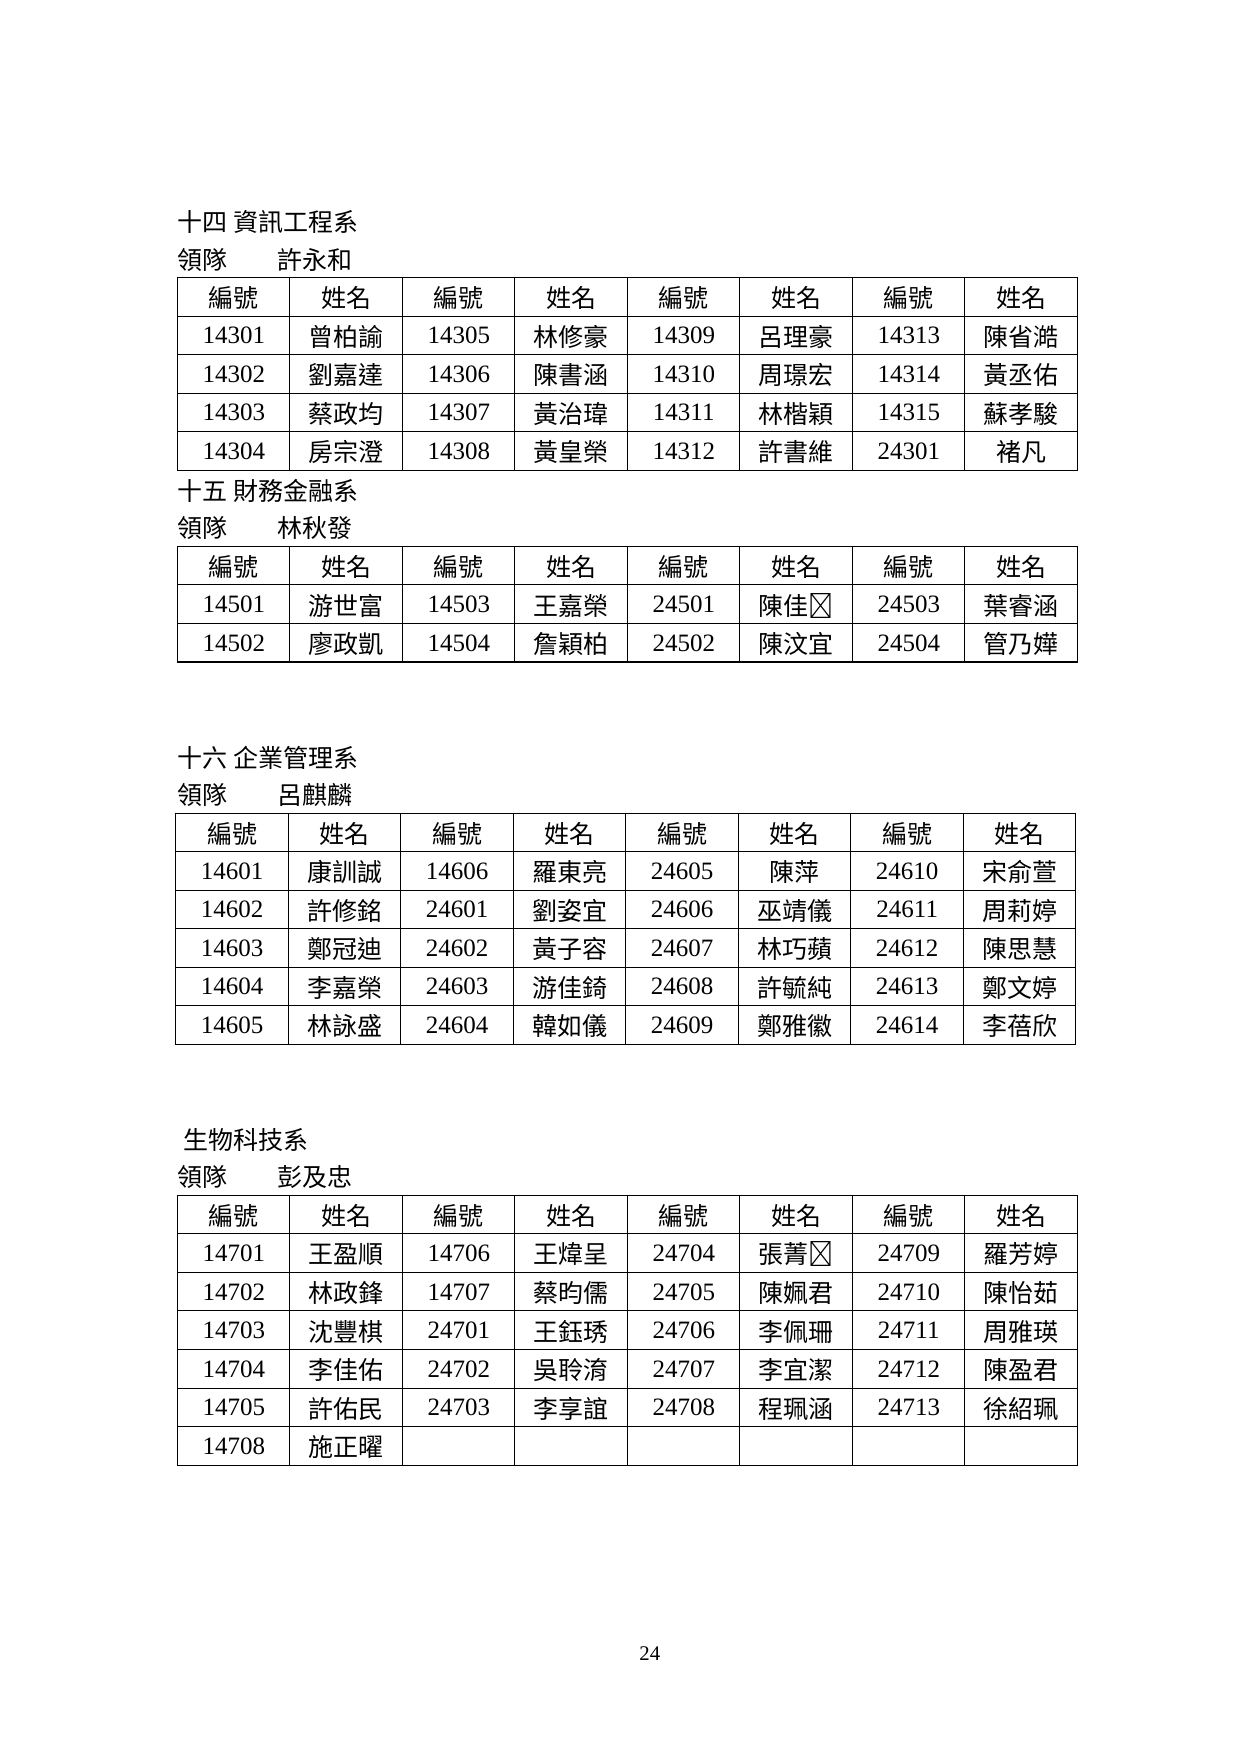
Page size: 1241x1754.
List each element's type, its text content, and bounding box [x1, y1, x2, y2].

table_cell 14601 [176, 852, 288, 889]
table_cell 徐紹珮 [965, 1389, 1077, 1426]
table_cell 管乃嬅 [965, 624, 1077, 661]
table_cell 14603 [176, 929, 288, 967]
table_header 編號 [403, 1196, 514, 1233]
table_cell 14701 [178, 1234, 289, 1272]
table_cell 程珮涵 [740, 1389, 852, 1426]
table_cell 黃丞佑 [965, 355, 1077, 393]
table_header 姓名 [740, 547, 852, 584]
table_header 姓名 [965, 1196, 1077, 1233]
table_cell 王鈺琇 [515, 1311, 627, 1349]
table_header 編號 [178, 547, 289, 584]
table_cell 黃治瑋 [515, 394, 627, 431]
text 生物科技系 [177, 1120, 1122, 1157]
table_cell 宋俞萱 [964, 852, 1075, 889]
table_cell 陳盈君 [965, 1350, 1077, 1387]
table_cell 巫靖儀 [739, 891, 850, 928]
table_cell 林修豪 [515, 317, 627, 354]
table_cell 24701 [403, 1311, 514, 1349]
table_cell 24614 [851, 1006, 963, 1044]
table_header 編號 [853, 1196, 964, 1233]
table_header 姓名 [515, 1196, 627, 1233]
table_cell 韓如儀 [514, 1006, 625, 1044]
table_cell 陳省澔 [965, 317, 1077, 354]
table_header 姓名 [515, 547, 627, 584]
text 領隊 許永和 [177, 239, 1122, 277]
table_header 編號 [178, 1196, 289, 1233]
table_cell 24502 [628, 624, 739, 661]
text 領隊 呂麒麟 [177, 775, 1122, 812]
table_cell 許修銘 [289, 891, 400, 928]
table_header 編號 [401, 814, 513, 851]
table_header 編號 [853, 278, 964, 316]
table_cell 14703 [178, 1311, 289, 1349]
text 十五 財務金融系 [177, 471, 1122, 508]
table_cell 14708 [178, 1427, 289, 1464]
table_cell 李宜潔 [740, 1350, 852, 1387]
table_cell 24703 [403, 1389, 514, 1426]
table_header 編號 [176, 814, 288, 851]
table_cell 24711 [853, 1311, 964, 1349]
table_header 編號 [851, 814, 963, 851]
table_cell 許佑民 [290, 1389, 402, 1426]
table_cell 蔡政均 [290, 394, 402, 431]
table_cell 24610 [851, 852, 963, 889]
table_cell [853, 1427, 964, 1464]
table_cell 沈豐棋 [290, 1311, 402, 1349]
table_cell 陳萍 [739, 852, 850, 889]
text 領隊 彭及忠 [177, 1157, 1122, 1195]
table_cell 24503 [853, 585, 964, 623]
table_cell 李佳佑 [290, 1350, 402, 1387]
table_cell 鄭冠迪 [289, 929, 400, 967]
table_cell 房宗澄 [290, 432, 402, 470]
table_header 編號 [628, 547, 739, 584]
table_cell 24706 [628, 1311, 739, 1349]
table_cell 李佩珊 [740, 1311, 852, 1349]
table_cell 14606 [401, 852, 513, 889]
table_cell 24712 [853, 1350, 964, 1387]
table_header 姓名 [515, 278, 627, 316]
table_cell 24607 [626, 929, 738, 967]
table_cell 王盈順 [290, 1234, 402, 1272]
table_header 編號 [628, 1196, 739, 1233]
table_cell 24709 [853, 1234, 964, 1272]
table_header 編號 [403, 547, 514, 584]
table_cell 14704 [178, 1350, 289, 1387]
table_cell 游世富 [290, 585, 402, 623]
table_cell 張菁 [740, 1234, 852, 1272]
table_cell 24604 [401, 1006, 513, 1044]
table_cell 24611 [851, 891, 963, 928]
table_cell 廖政凱 [290, 624, 402, 661]
table_cell 鄭雅徽 [739, 1006, 850, 1044]
table_cell 李嘉榮 [289, 968, 400, 1005]
table_header 姓名 [740, 278, 852, 316]
table_cell [515, 1427, 627, 1464]
table_cell 24301 [853, 432, 964, 470]
table_header 姓名 [514, 814, 625, 851]
table_cell 蔡昀儒 [515, 1273, 627, 1310]
table_cell 24708 [628, 1389, 739, 1426]
table_cell 曾柏諭 [290, 317, 402, 354]
table_cell 24606 [626, 891, 738, 928]
table_cell 14315 [853, 394, 964, 431]
table_cell [628, 1427, 739, 1464]
table_cell 李蓓欣 [964, 1006, 1075, 1044]
table_cell 王嘉榮 [515, 585, 627, 623]
table_header 姓名 [290, 1196, 402, 1233]
table_cell 24603 [401, 968, 513, 1005]
table_cell 施正曜 [290, 1427, 402, 1464]
table_cell 周雅瑛 [965, 1311, 1077, 1349]
table_cell 14311 [628, 394, 739, 431]
table_cell 陳汶宜 [740, 624, 852, 661]
table_cell 許毓純 [739, 968, 850, 1005]
table_cell 24608 [626, 968, 738, 1005]
table_cell 14502 [178, 624, 289, 661]
table_cell 24713 [853, 1389, 964, 1426]
table_header 姓名 [964, 814, 1075, 851]
table_header 姓名 [739, 814, 850, 851]
table_cell 李享誼 [515, 1389, 627, 1426]
text 十四 資訊工程系 [177, 202, 1122, 239]
table_cell 14304 [178, 432, 289, 470]
table_cell 詹穎柏 [515, 624, 627, 661]
table_cell 24612 [851, 929, 963, 967]
table_cell 蘇孝駿 [965, 394, 1077, 431]
table_cell [965, 1427, 1077, 1464]
table_cell 14602 [176, 891, 288, 928]
table_cell 24501 [628, 585, 739, 623]
table_cell 林詠盛 [289, 1006, 400, 1044]
table_cell 24705 [628, 1273, 739, 1310]
table_cell 14302 [178, 355, 289, 393]
table_cell 黃皇榮 [515, 432, 627, 470]
table_cell 24601 [401, 891, 513, 928]
table_header 姓名 [290, 278, 402, 316]
table_cell 14312 [628, 432, 739, 470]
table_cell 14306 [403, 355, 514, 393]
table_cell 24609 [626, 1006, 738, 1044]
table_cell 羅東亮 [514, 852, 625, 889]
table_cell 14301 [178, 317, 289, 354]
table_header 姓名 [965, 547, 1077, 584]
table_cell 周莉婷 [964, 891, 1075, 928]
table_cell 葉睿涵 [965, 585, 1077, 623]
text 十六 企業管理系 [177, 737, 1122, 775]
table_header 編號 [403, 278, 514, 316]
table_cell 陳怡茹 [965, 1273, 1077, 1310]
table_cell 褚凡 [965, 432, 1077, 470]
table_header 編號 [178, 278, 289, 316]
table_cell 陳書涵 [515, 355, 627, 393]
table_cell 陳姵君 [740, 1273, 852, 1310]
text 領隊 林秋發 [177, 508, 1122, 546]
table_cell 劉姿宜 [514, 891, 625, 928]
table_cell 林楷穎 [740, 394, 852, 431]
table_cell 康訓誠 [289, 852, 400, 889]
table_cell 14308 [403, 432, 514, 470]
table_cell 14309 [628, 317, 739, 354]
table_cell 24710 [853, 1273, 964, 1310]
table_cell 14604 [176, 968, 288, 1005]
table_cell 周璟宏 [740, 355, 852, 393]
table_header 編號 [626, 814, 738, 851]
table_cell 14501 [178, 585, 289, 623]
table_cell 14503 [403, 585, 514, 623]
table_header 姓名 [290, 547, 402, 584]
table_cell 14705 [178, 1389, 289, 1426]
table_cell 14504 [403, 624, 514, 661]
table_header 編號 [628, 278, 739, 316]
table_cell 游佳錡 [514, 968, 625, 1005]
table_cell 呂理豪 [740, 317, 852, 354]
table_cell 14310 [628, 355, 739, 393]
table_header 姓名 [740, 1196, 852, 1233]
table_cell 24707 [628, 1350, 739, 1387]
table_cell 吳聆淯 [515, 1350, 627, 1387]
table_cell [740, 1427, 852, 1464]
table_cell 24504 [853, 624, 964, 661]
table_cell 14707 [403, 1273, 514, 1310]
table_cell 鄭文婷 [964, 968, 1075, 1005]
table_cell 14313 [853, 317, 964, 354]
table_cell 24702 [403, 1350, 514, 1387]
table_cell 黃子容 [514, 929, 625, 967]
table_cell 24602 [401, 929, 513, 967]
table_cell 王煒呈 [515, 1234, 627, 1272]
table_cell 24704 [628, 1234, 739, 1272]
table_cell 林巧蘋 [739, 929, 850, 967]
table_cell 14314 [853, 355, 964, 393]
table_cell 24605 [626, 852, 738, 889]
table_cell 陳佳 [740, 585, 852, 623]
table_header 姓名 [289, 814, 400, 851]
table_cell 劉嘉達 [290, 355, 402, 393]
table_header 姓名 [965, 278, 1077, 316]
table_cell 14702 [178, 1273, 289, 1310]
table_cell 14605 [176, 1006, 288, 1044]
table_cell [403, 1427, 514, 1464]
table_cell 陳思慧 [964, 929, 1075, 967]
table_cell 14307 [403, 394, 514, 431]
table_cell 許書維 [740, 432, 852, 470]
table_cell 14303 [178, 394, 289, 431]
table_cell 14305 [403, 317, 514, 354]
table_cell 24613 [851, 968, 963, 1005]
table_header 編號 [853, 547, 964, 584]
table_cell 羅芳婷 [965, 1234, 1077, 1272]
table_cell 林政鋒 [290, 1273, 402, 1310]
table_cell 14706 [403, 1234, 514, 1272]
